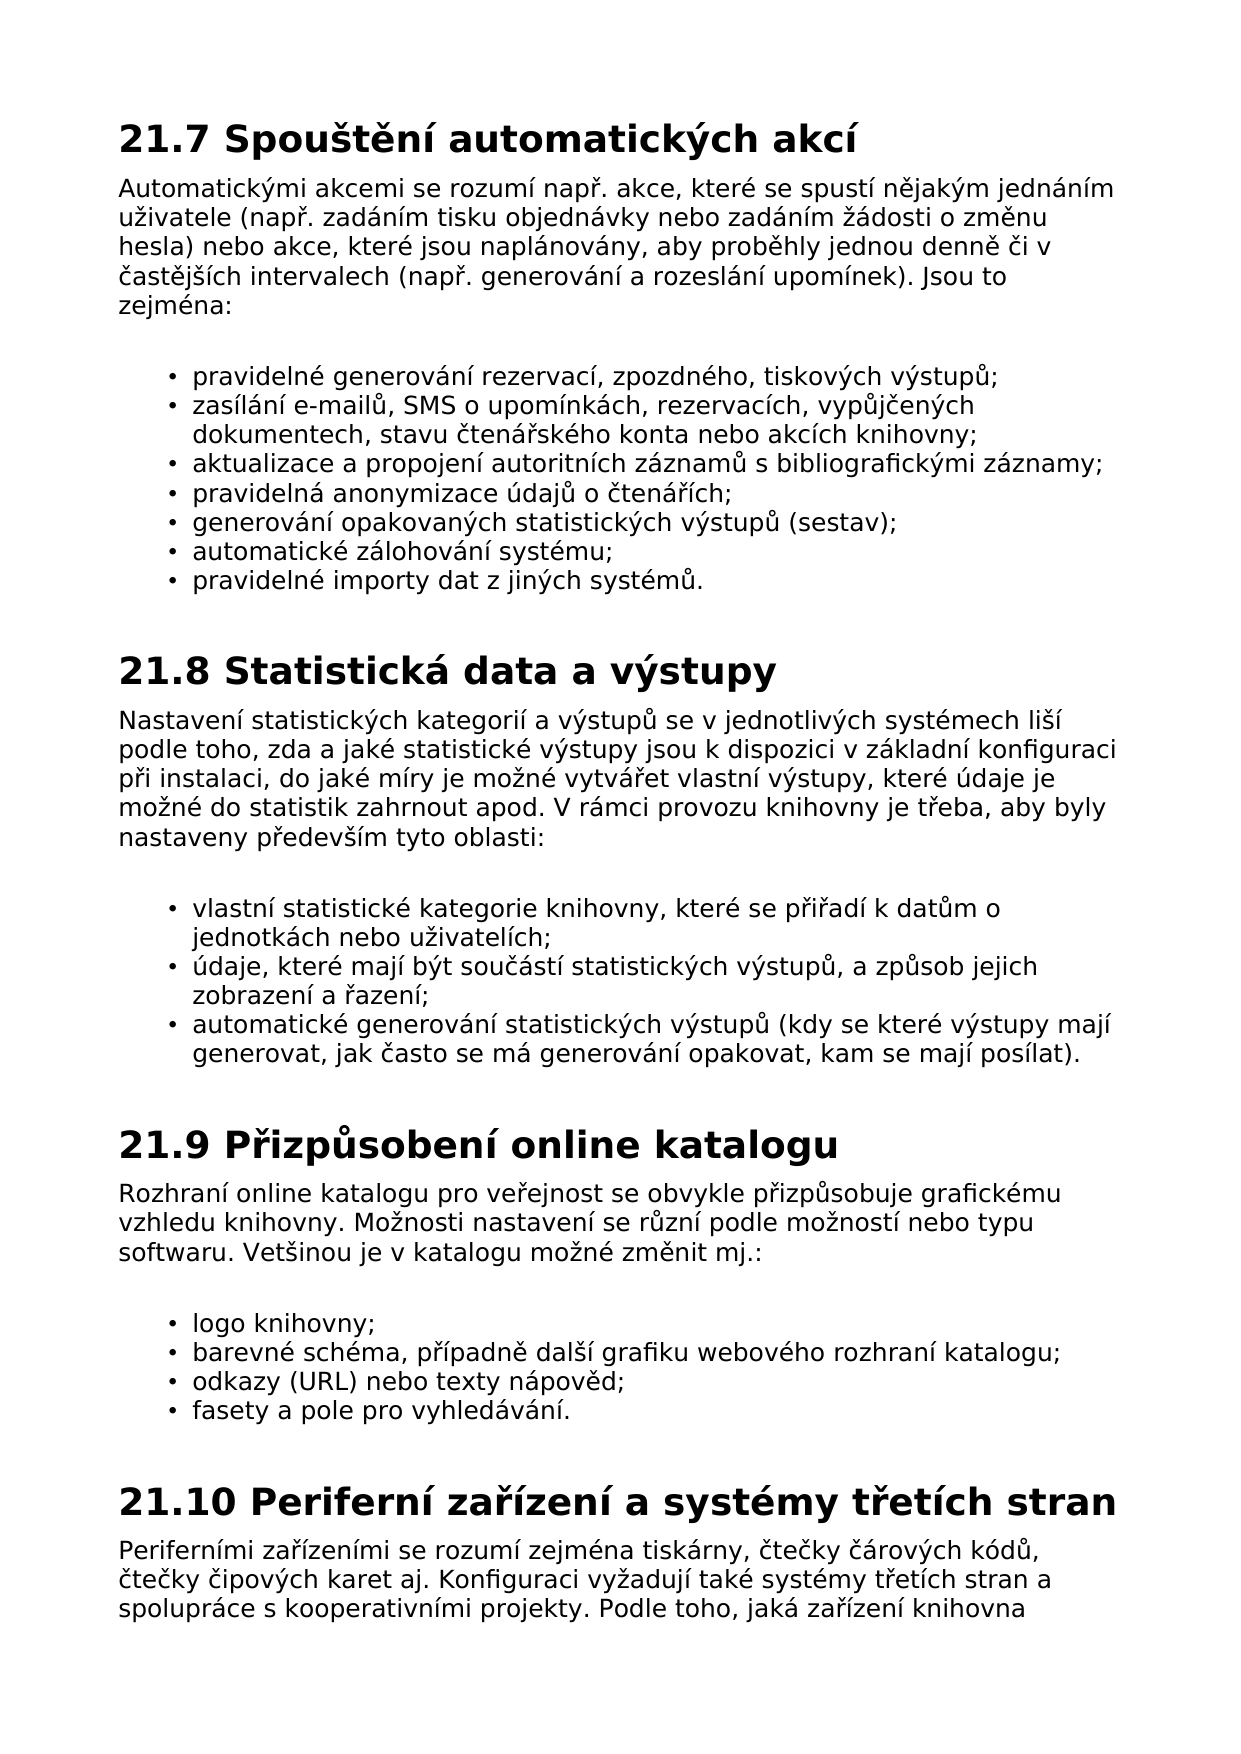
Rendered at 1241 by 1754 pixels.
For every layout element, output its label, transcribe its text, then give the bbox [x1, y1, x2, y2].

list zasílání e-mailů, SMS o upomínkách, rezervacích, vypůjčených dokumentech, stavu čtenářského konta nebo akcích knihovny; [177, 391, 1122, 449]
text Periferními zařízeními se rozumí zejména tiskárny, čtečky čárových kódů, čtečky čipových karet aj. Konfiguraci vyžadují také systémy třetích stran a spolupráce s kooperativními projekty. Podle toho, jaká zařízení knihovna [118, 1536, 1122, 1624]
list pravidelná anonymizace údajů o čtenářích; [177, 479, 1122, 508]
text Nastavení statistických kategorií a výstupů se v jednotlivých systémech liší podle toho, zda a jaké statistické výstupy jsou k dispozici v základní konfiguraci při instalaci, do jaké míry je možné vytvářet vlastní výstupy, které údaje je možné do statistik zahrnout apod. V rámci provozu knihovny je třeba, aby byly nastaveny především tyto oblasti: [118, 706, 1122, 852]
list logo knihovny; [177, 1309, 1122, 1338]
subtitle 21.7 Spouštění automatických akcí [118, 118, 1122, 162]
subtitle 21.9 Přizpůsobení online katalogu [118, 1123, 1122, 1167]
list pravidelné importy dat z jiných systémů. [177, 566, 1122, 595]
list údaje, které mají být součástí statistických výstupů, a způsob jejich zobrazení a řazení; [177, 952, 1122, 1011]
text Automatickými akcemi se rozumí např. akce, které se spustí nějakým jednáním uživatele (např. zadáním tisku objednávky nebo zadáním žádosti o změnu hesla) nebo akce, které jsou naplánovány, aby proběhly jednou denně či v častějších intervalech (např. generování a rozeslání upomínek). Jsou to zejména: [118, 174, 1122, 320]
list aktualizace a propojení autoritních záznamů s bibliografickými záznamy; [177, 449, 1122, 479]
list automatické zálohování systému; [177, 537, 1122, 566]
list generování opakovaných statistických výstupů (sestav); [177, 508, 1122, 537]
text Rozhraní online katalogu pro veřejnost se obvykle přizpůsobuje grafickému vzhledu knihovny. Možnosti nastavení se různí podle možností nebo typu softwaru. Vetšinou je v katalogu možné změnit mj.: [118, 1179, 1122, 1267]
list barevné schéma, případně další grafiku webového rozhraní katalogu; [177, 1338, 1122, 1367]
list odkazy (URL) nebo texty nápověd; [177, 1367, 1122, 1396]
subtitle 21.8 Statistická data a výstupy [118, 650, 1122, 693]
subtitle 21.10 Periferní zařízení a systémy třetích stran [118, 1480, 1122, 1524]
list pravidelné generování rezervací, zpozdného, tiskových výstupů; [177, 362, 1122, 391]
list automatické generování statistických výstupů (kdy se které výstupy mají generovat, jak často se má generování opakovat, kam se mají posílat). [177, 1011, 1122, 1069]
list vlastní statistické kategorie knihovny, které se přiřadí k datům o jednotkách nebo uživatelích; [177, 894, 1122, 952]
list fasety a pole pro vyhledávání. [177, 1396, 1122, 1426]
